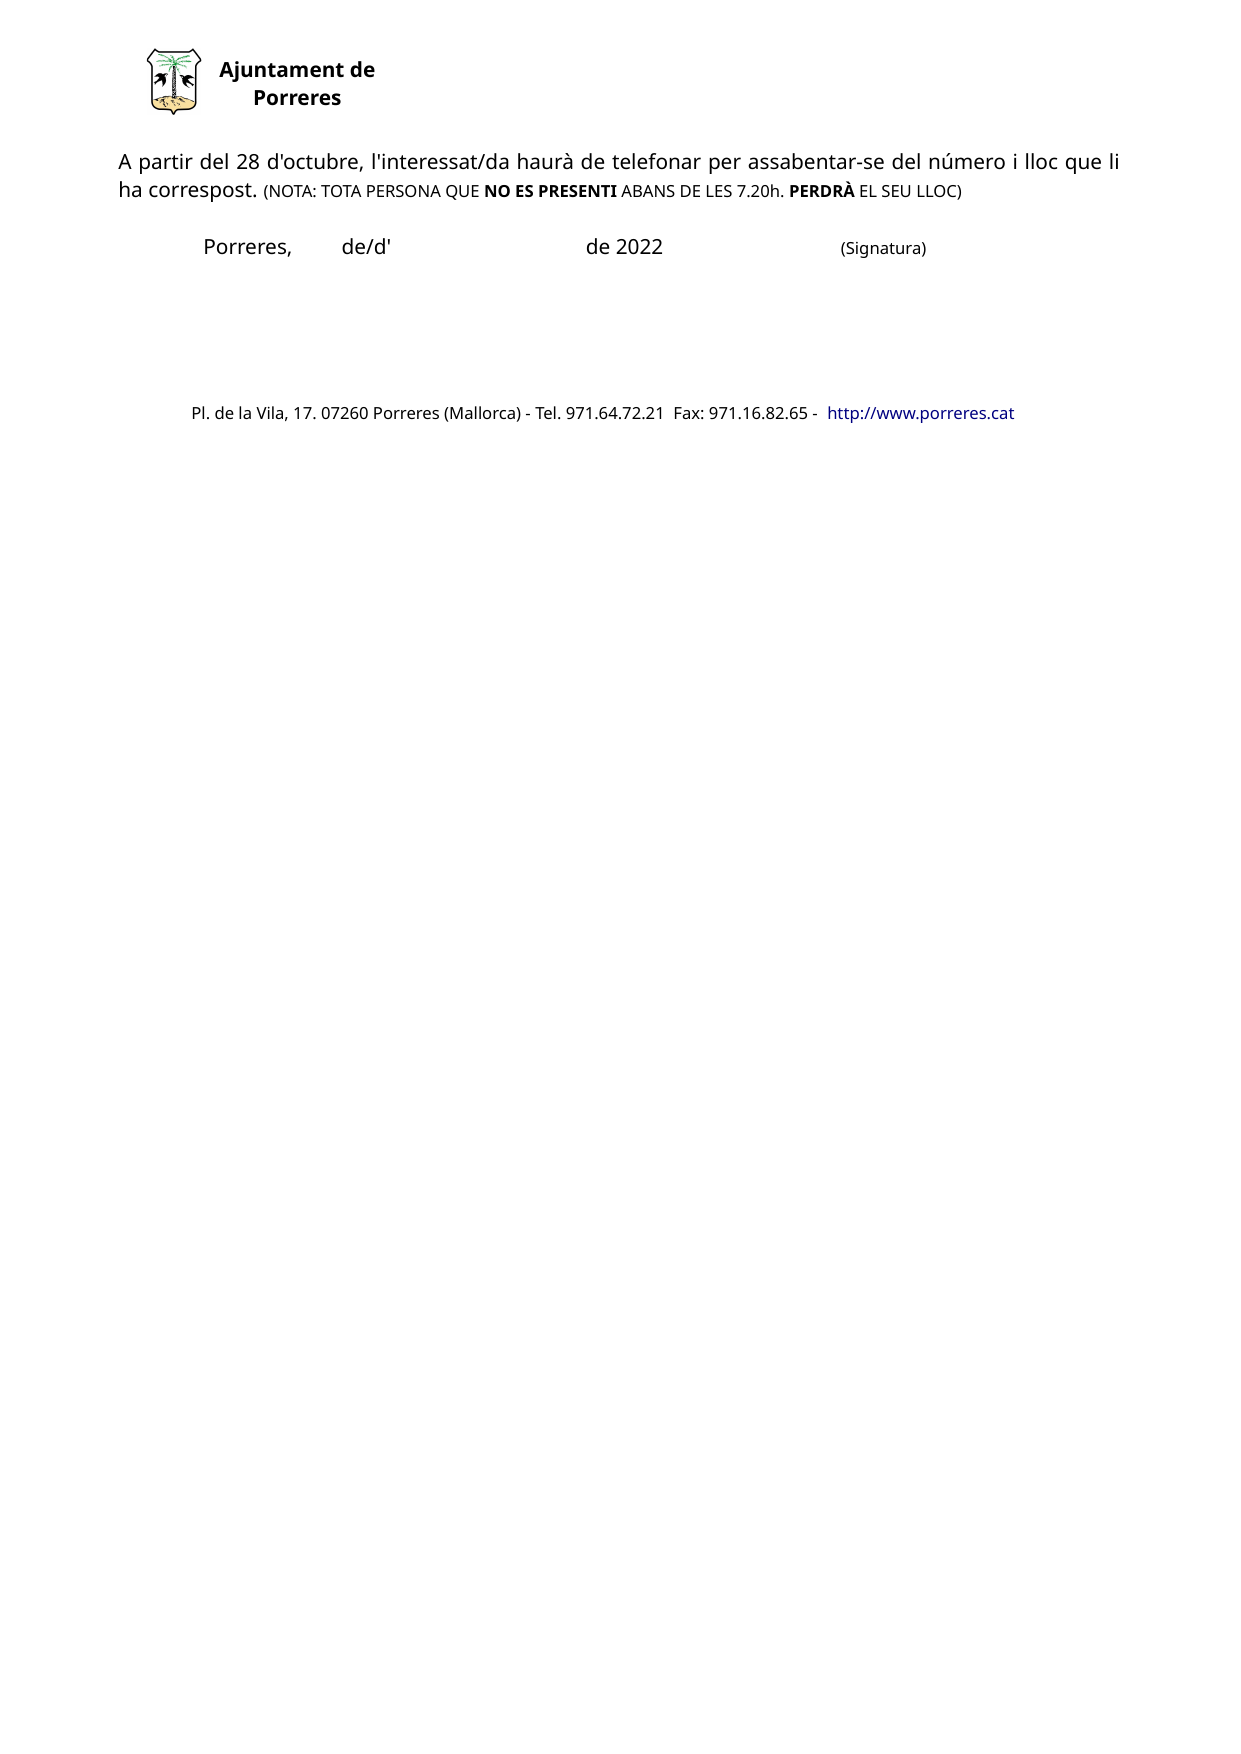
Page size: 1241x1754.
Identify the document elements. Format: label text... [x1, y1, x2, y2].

picture [146, 48, 202, 115]
text Porreres, de/d' de 2022 (Signatura) [118, 232, 1122, 261]
text A partir del 28 d'octubre, l'interessat/da haurà de telefonar per assabentar-se del número i lloc que li ha correspost. (NOTA: TOTA PERSONA QUE NO ES PRESENTI ABANS DE LES 7.20h. PERDRÀ EL SEU LLOC) [118, 147, 1122, 204]
